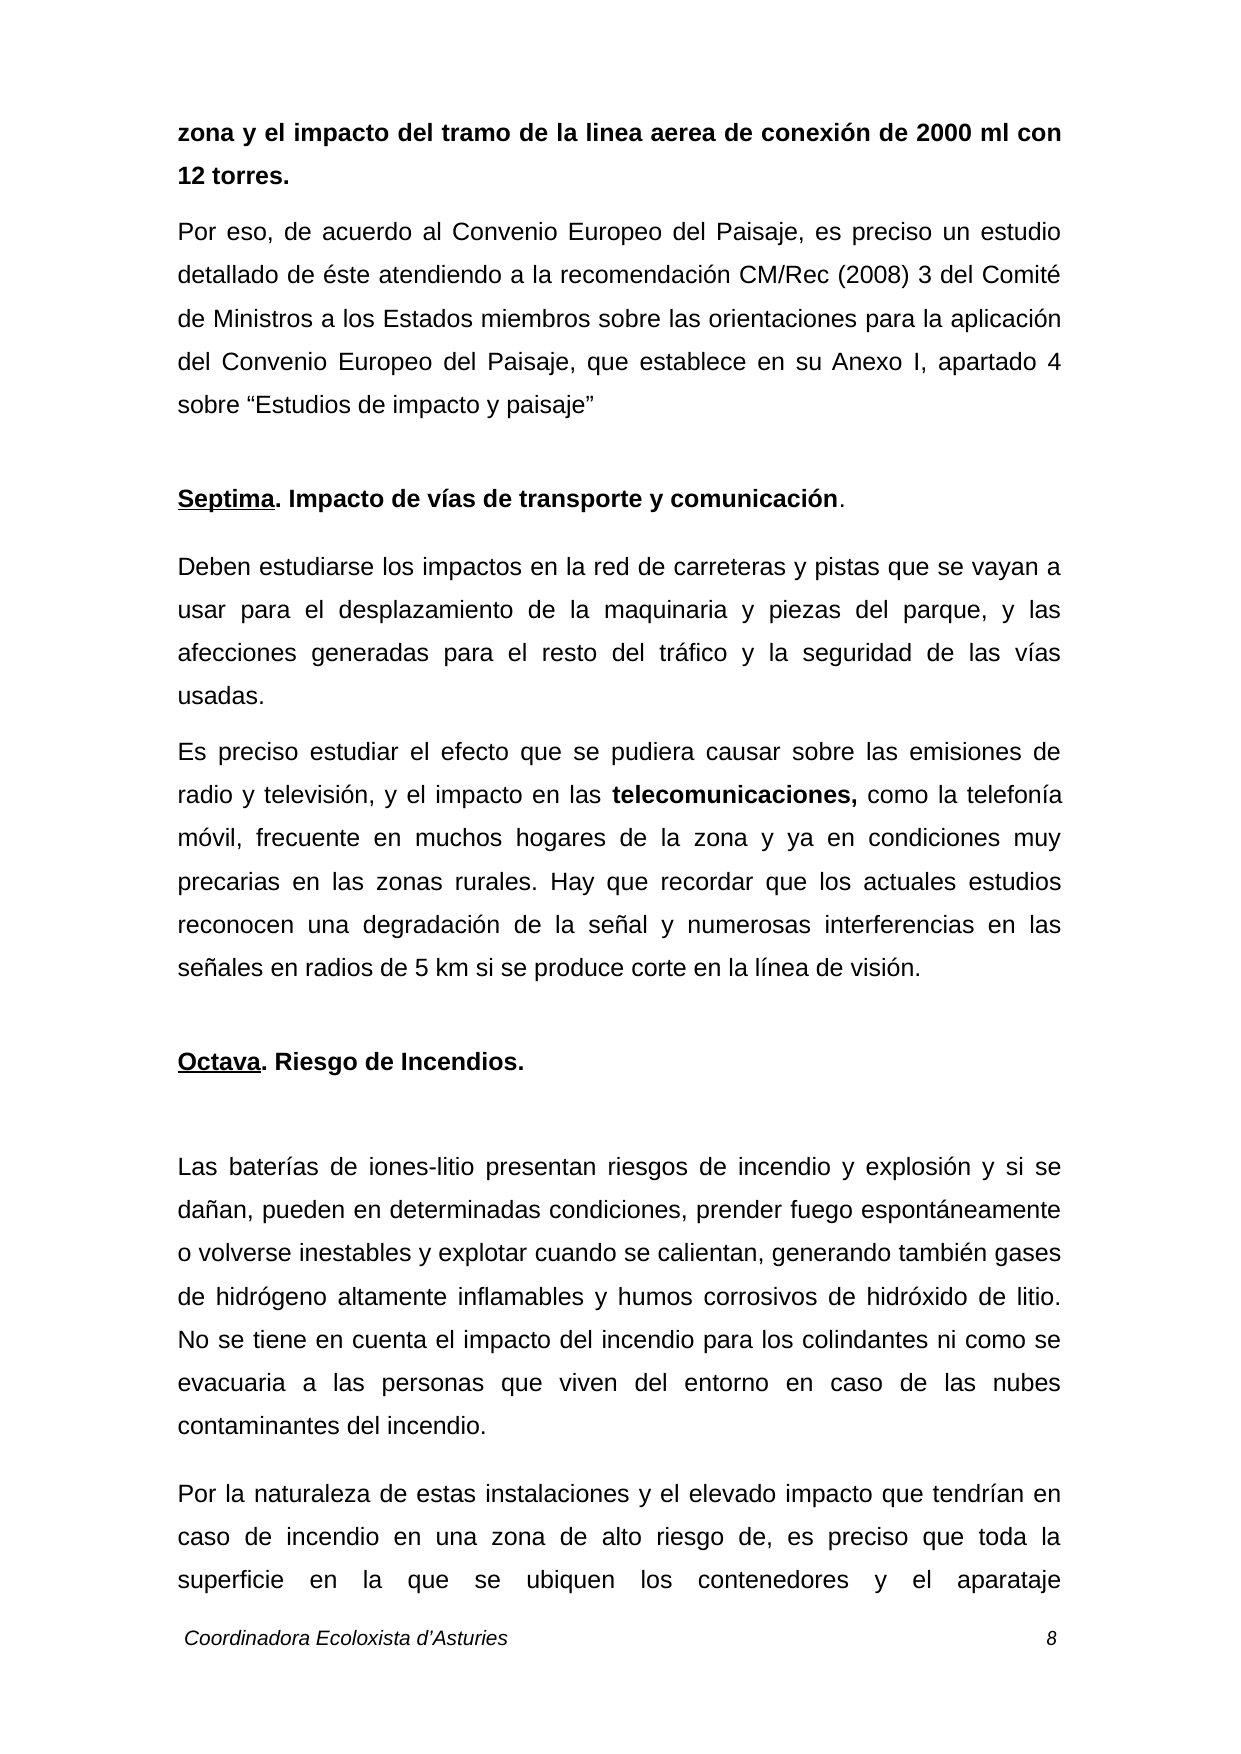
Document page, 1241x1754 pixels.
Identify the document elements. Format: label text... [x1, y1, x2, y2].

text Septima. Impacto de vías de transporte y comunicación. [177, 483, 1063, 512]
text Deben estudiarse los impactos en la red de carreteras y pistas que se vayan a usar para el desplazamiento de la maquinaria y piezas del parque, y las afecciones generadas para el resto del tráfico y la seguridad de las vías usadas. [177, 552, 1063, 710]
text Por eso, de acuerdo al Convenio Europeo del Paisaje, es preciso un estudio detallado de éste atendiendo a la recomendación CM/Rec (2008) 3 del Comité de Ministros a los Estados miembros sobre las orientaciones para la aplicación del Convenio Europeo del Paisaje, que establece en su Anexo I, apartado 4 sobre “Estudios de impacto y paisaje” [177, 217, 1063, 419]
text zona y el impacto del tramo de la linea aerea de conexión de 2000 ml con 12 torres. [177, 118, 1063, 190]
text Es preciso estudiar el efecto que se pudiera causar sobre las emisiones de radio y televisión, y el impacto en las telecomunicaciones, como la telefonía móvil, frecuente en muchos hogares de la zona y ya en condiciones muy precarias en las zonas rurales. Hay que recordar que los actuales estudios reconocen una degradación de la señal y numerosas interferencias en las señales en radios de 5 km si se produce corte en la línea de visión. [177, 737, 1063, 982]
text Por la naturaleza de estas instalaciones y el elevado impacto que tendrían en caso de incendio en una zona de alto riesgo de, es preciso que toda la superficie en la que se ubiquen los contenedores y el aparataje [177, 1479, 1063, 1594]
text Las baterías de iones-litio presentan riesgos de incendio y explosión y si se dañan, pueden en determinadas condiciones, prender fuego espontáneamente o volverse inestables y explotar cuando se calientan, generando también gases de hidrógeno altamente inflamables y humos corrosivos de hidróxido de litio. No se tiene en cuenta el impacto del incendio para los colindantes ni como se evacuaria a las personas que viven del entorno en caso de las nubes contaminantes del incendio. [177, 1152, 1063, 1439]
text Octava. Riesgo de Incendios. [177, 1046, 1063, 1075]
